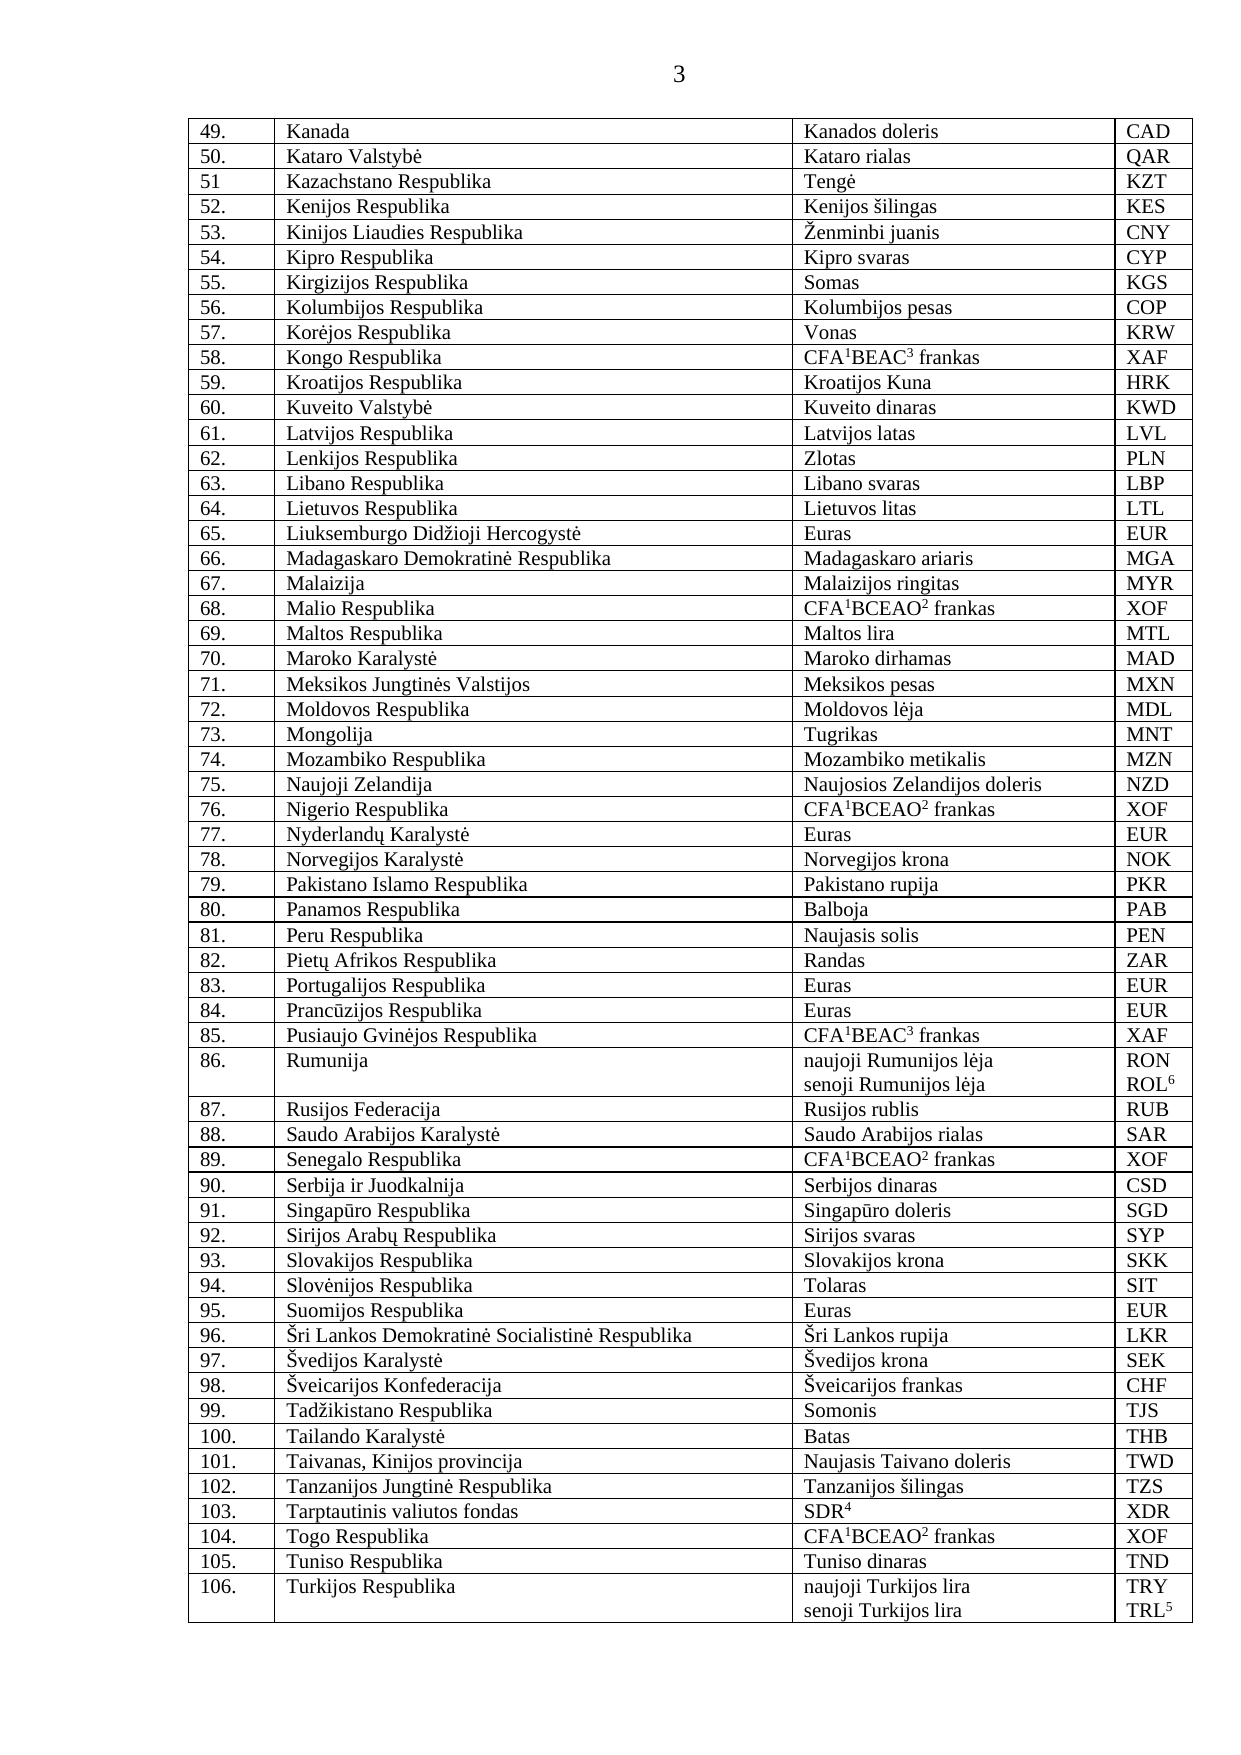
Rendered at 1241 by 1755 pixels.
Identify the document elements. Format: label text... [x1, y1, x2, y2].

table_cell KRW [1116, 320, 1192, 344]
table_cell MTL [1116, 621, 1192, 645]
table_cell Pietų Afrikos Respublika [275, 948, 792, 972]
table_cell XDR [1116, 1499, 1192, 1523]
table_cell Tugrikas [793, 722, 1114, 746]
table_cell LKR [1116, 1323, 1192, 1347]
table_cell 90. [189, 1173, 274, 1197]
table_cell XAF [1116, 345, 1192, 369]
table_cell Prancūzijos Respublika [275, 998, 792, 1022]
table_cell Naujasis Taivano doleris [793, 1449, 1114, 1473]
table_cell Tarptautinis valiutos fondas [275, 1499, 792, 1523]
table_cell CFA1BCEAO2 frankas [793, 596, 1114, 620]
table_cell Mongolija [275, 722, 792, 746]
table_cell Liuksemburgo Didžioji Hercogystė [275, 521, 792, 545]
table_cell Batas [793, 1424, 1114, 1448]
table_cell Slovakijos krona [793, 1248, 1114, 1272]
table_cell Senegalo Respublika [275, 1148, 792, 1171]
table_cell Kenijos Respublika [275, 195, 792, 218]
table_cell 84. [189, 998, 274, 1022]
table_cell TRY TRL5 [1116, 1574, 1192, 1622]
table_cell Latvijos Respublika [275, 420, 792, 444]
table_cell Mozambiko metikalis [793, 747, 1114, 771]
table_cell Panamos Respublika [275, 898, 792, 921]
table_cell Tuniso Respublika [275, 1549, 792, 1573]
table_cell CFA1BEAC3 frankas [793, 1023, 1114, 1047]
table_cell 59. [189, 370, 274, 394]
table_cell Malio Respublika [275, 596, 792, 620]
table_cell CFA1BCEAO2 frankas [793, 1148, 1114, 1171]
table_cell Kipro svaras [793, 245, 1114, 269]
table_cell LBP [1116, 471, 1192, 495]
table_cell 88. [189, 1122, 274, 1146]
table_cell Saudo Arabijos Karalystė [275, 1122, 792, 1146]
table_cell 96. [189, 1323, 274, 1347]
table_cell MZN [1116, 747, 1192, 771]
table_cell Tanzanijos Jungtinė Respublika [275, 1474, 792, 1498]
table_cell Euras [793, 1298, 1114, 1322]
table_cell 65. [189, 521, 274, 545]
table_cell 55. [189, 270, 274, 294]
table_cell Kuveito dinaras [793, 395, 1114, 419]
table_cell SIT [1116, 1273, 1192, 1297]
table_cell 53. [189, 220, 274, 244]
table_cell KGS [1116, 270, 1192, 294]
table_cell Libano Respublika [275, 471, 792, 495]
table_cell Ženminbi juanis [793, 220, 1114, 244]
table_cell 64. [189, 496, 274, 520]
table_cell EUR [1116, 1298, 1192, 1322]
table_cell Nyderlandų Karalystė [275, 822, 792, 846]
table_cell Korėjos Respublika [275, 320, 792, 344]
table_cell Zlotas [793, 446, 1114, 469]
table_cell 106. [189, 1574, 274, 1622]
table_cell Šveicarijos Konfederacija [275, 1373, 792, 1397]
table_cell CHF [1116, 1373, 1192, 1397]
table_cell 50. [189, 144, 274, 168]
table_cell Lietuvos litas [793, 496, 1114, 520]
table_cell XAF [1116, 1023, 1192, 1047]
table_cell RON ROL6 [1116, 1048, 1192, 1096]
table_cell Turkijos Respublika [275, 1574, 792, 1622]
table_cell RUB [1116, 1097, 1192, 1121]
table_cell PAB [1116, 898, 1192, 921]
table_cell Pusiaujo Gvinėjos Respublika [275, 1023, 792, 1047]
table_cell 86. [189, 1048, 274, 1096]
table_cell 83. [189, 973, 274, 997]
table_cell 61. [189, 420, 274, 444]
table_cell Suomijos Respublika [275, 1298, 792, 1322]
table_cell 60. [189, 395, 274, 419]
table_cell XOF [1116, 1524, 1192, 1548]
table_cell THB [1116, 1424, 1192, 1448]
table_cell 101. [189, 1449, 274, 1473]
table_cell SAR [1116, 1122, 1192, 1146]
table_cell 54. [189, 245, 274, 269]
table_cell Rusijos rublis [793, 1097, 1114, 1121]
table_cell KES [1116, 195, 1192, 218]
table_cell Kinijos Liaudies Respublika [275, 220, 792, 244]
table_cell MYR [1116, 571, 1192, 595]
table_cell Naujosios Zelandijos doleris [793, 772, 1114, 796]
table_cell 85. [189, 1023, 274, 1047]
table_cell Euras [793, 822, 1114, 846]
table_cell 51 [189, 169, 274, 193]
table_cell Pakistano rupija [793, 872, 1114, 896]
table_cell XOF [1116, 596, 1192, 620]
table_cell Lenkijos Respublika [275, 446, 792, 469]
table_cell Maltos lira [793, 621, 1114, 645]
table_cell Mozambiko Respublika [275, 747, 792, 771]
table_cell 72. [189, 697, 274, 721]
table_cell Kuveito Valstybė [275, 395, 792, 419]
table_cell 89. [189, 1148, 274, 1171]
table_cell Kipro Respublika [275, 245, 792, 269]
table_cell 66. [189, 546, 274, 570]
table_cell 103. [189, 1499, 274, 1523]
table_cell Serbija ir Juodkalnija [275, 1173, 792, 1197]
table_cell HRK [1116, 370, 1192, 394]
table_cell Slovakijos Respublika [275, 1248, 792, 1272]
table_cell Kanados doleris [793, 119, 1114, 143]
table_cell 98. [189, 1373, 274, 1397]
table_cell Tuniso dinaras [793, 1549, 1114, 1573]
table_cell 67. [189, 571, 274, 595]
table_cell Tanzanijos šilingas [793, 1474, 1114, 1498]
table_cell Libano svaras [793, 471, 1114, 495]
table_cell 77. [189, 822, 274, 846]
table_cell CFA1BCEAO2 frankas [793, 797, 1114, 821]
table_cell Rusijos Federacija [275, 1097, 792, 1121]
table_cell 71. [189, 671, 274, 696]
table_cell Slovėnijos Respublika [275, 1273, 792, 1297]
table_cell XOF [1116, 797, 1192, 821]
table_cell SKK [1116, 1248, 1192, 1272]
table_cell Kanada [275, 119, 792, 143]
table_cell CNY [1116, 220, 1192, 244]
table_cell Randas [793, 948, 1114, 972]
table_cell Kolumbijos pesas [793, 295, 1114, 319]
table_cell EUR [1116, 521, 1192, 545]
table_cell Rumunija [275, 1048, 792, 1096]
table_cell 92. [189, 1223, 274, 1247]
table_cell 91. [189, 1198, 274, 1222]
table_cell 56. [189, 295, 274, 319]
table_cell Kazachstano Respublika [275, 169, 792, 193]
table_cell Maroko dirhamas [793, 646, 1114, 670]
table_cell Moldovos Respublika [275, 697, 792, 721]
table_cell CYP [1116, 245, 1192, 269]
table_cell 81. [189, 923, 274, 947]
table_cell 52. [189, 195, 274, 218]
table_cell Meksikos Jungtinės Valstijos [275, 671, 792, 696]
table_cell 79. [189, 872, 274, 896]
table_cell MXN [1116, 671, 1192, 696]
table_cell Švedijos Karalystė [275, 1348, 792, 1372]
table_cell 97. [189, 1348, 274, 1372]
table_cell Peru Respublika [275, 923, 792, 947]
table_cell 74. [189, 747, 274, 771]
table_cell NZD [1116, 772, 1192, 796]
table_cell Maroko Karalystė [275, 646, 792, 670]
table_cell 63. [189, 471, 274, 495]
table_cell Tadžikistano Respublika [275, 1399, 792, 1422]
table_cell Lietuvos Respublika [275, 496, 792, 520]
table_cell naujoji Turkijos lira senoji Turkijos lira [793, 1574, 1114, 1622]
table_cell KWD [1116, 395, 1192, 419]
table_cell 100. [189, 1424, 274, 1448]
table_cell Naujasis solis [793, 923, 1114, 947]
table_cell MDL [1116, 697, 1192, 721]
table_cell SEK [1116, 1348, 1192, 1372]
table_cell Kataro rialas [793, 144, 1114, 168]
table_cell 78. [189, 847, 274, 871]
table_cell 82. [189, 948, 274, 972]
table_cell CSD [1116, 1173, 1192, 1197]
table_cell 58. [189, 345, 274, 369]
table_cell Kenijos šilingas [793, 195, 1114, 218]
table_cell Moldovos lėja [793, 697, 1114, 721]
table_cell Kataro Valstybė [275, 144, 792, 168]
table_cell Tengė [793, 169, 1114, 193]
table_cell Kongo Respublika [275, 345, 792, 369]
table_cell 105. [189, 1549, 274, 1573]
table_cell Meksikos pesas [793, 671, 1114, 696]
table_cell Naujoji Zelandija [275, 772, 792, 796]
table_cell Serbijos dinaras [793, 1173, 1114, 1197]
table_cell 68. [189, 596, 274, 620]
table_cell MGA [1116, 546, 1192, 570]
table_cell SGD [1116, 1198, 1192, 1222]
table_cell LTL [1116, 496, 1192, 520]
table_cell Portugalijos Respublika [275, 973, 792, 997]
table_cell Šri Lankos rupija [793, 1323, 1114, 1347]
table_cell 62. [189, 446, 274, 469]
table_cell NOK [1116, 847, 1192, 871]
table_cell CFA1BEAC3 frankas [793, 345, 1114, 369]
table_cell Tailando Karalystė [275, 1424, 792, 1448]
table_cell 80. [189, 898, 274, 921]
table_cell Singapūro Respublika [275, 1198, 792, 1222]
table_cell 73. [189, 722, 274, 746]
table_cell MNT [1116, 722, 1192, 746]
table_cell 70. [189, 646, 274, 670]
table_cell 57. [189, 320, 274, 344]
table_cell Sirijos svaras [793, 1223, 1114, 1247]
table_cell PKR [1116, 872, 1192, 896]
table_cell Kroatijos Respublika [275, 370, 792, 394]
table_cell Maltos Respublika [275, 621, 792, 645]
table_cell Somonis [793, 1399, 1114, 1422]
table_cell 102. [189, 1474, 274, 1498]
table_cell 99. [189, 1399, 274, 1422]
table_cell Somas [793, 270, 1114, 294]
table_cell TJS [1116, 1399, 1192, 1422]
table_cell 69. [189, 621, 274, 645]
table_cell Euras [793, 998, 1114, 1022]
table_cell CAD [1116, 119, 1192, 143]
table_cell Singapūro doleris [793, 1198, 1114, 1222]
table_cell EUR [1116, 822, 1192, 846]
table_cell naujoji Rumunijos lėja senoji Rumunijos lėja [793, 1048, 1114, 1096]
table_cell Pakistano Islamo Respublika [275, 872, 792, 896]
table_cell Norvegijos Karalystė [275, 847, 792, 871]
table_cell Malaizija [275, 571, 792, 595]
table_cell QAR [1116, 144, 1192, 168]
table_cell 75. [189, 772, 274, 796]
table_cell Kroatijos Kuna [793, 370, 1114, 394]
table_cell Malaizijos ringitas [793, 571, 1114, 595]
table_cell Madagaskaro ariaris [793, 546, 1114, 570]
table_cell Tolaras [793, 1273, 1114, 1297]
table_cell 94. [189, 1273, 274, 1297]
table_cell Saudo Arabijos rialas [793, 1122, 1114, 1146]
table_cell Šveicarijos frankas [793, 1373, 1114, 1397]
table_cell Norvegijos krona [793, 847, 1114, 871]
table_cell 104. [189, 1524, 274, 1548]
table_cell SYP [1116, 1223, 1192, 1247]
table_cell ZAR [1116, 948, 1192, 972]
table_cell Švedijos krona [793, 1348, 1114, 1372]
table_cell XOF [1116, 1148, 1192, 1171]
table_cell Sirijos Arabų Respublika [275, 1223, 792, 1247]
table_cell TZS [1116, 1474, 1192, 1498]
table_cell 49. [189, 119, 274, 143]
table_cell CFA1BCEAO2 frankas [793, 1524, 1114, 1548]
table_cell Nigerio Respublika [275, 797, 792, 821]
table_cell TND [1116, 1549, 1192, 1573]
table_cell EUR [1116, 998, 1192, 1022]
table_cell 76. [189, 797, 274, 821]
table_cell 87. [189, 1097, 274, 1121]
table_cell SDR4 [793, 1499, 1114, 1523]
table_cell PLN [1116, 446, 1192, 469]
table_cell Balboja [793, 898, 1114, 921]
table_cell Taivanas, Kinijos provincija [275, 1449, 792, 1473]
table_cell Euras [793, 521, 1114, 545]
table_cell MAD [1116, 646, 1192, 670]
table_cell TWD [1116, 1449, 1192, 1473]
table_cell EUR [1116, 973, 1192, 997]
table_cell Vonas [793, 320, 1114, 344]
table_cell COP [1116, 295, 1192, 319]
table_cell Madagaskaro Demokratinė Respublika [275, 546, 792, 570]
table_cell Kolumbijos Respublika [275, 295, 792, 319]
table_cell Šri Lankos Demokratinė Socialistinė Respublika [275, 1323, 792, 1347]
table_cell Togo Respublika [275, 1524, 792, 1548]
table_cell Latvijos latas [793, 420, 1114, 444]
table_cell 93. [189, 1248, 274, 1272]
table_cell Euras [793, 973, 1114, 997]
table_cell PEN [1116, 923, 1192, 947]
table_cell 95. [189, 1298, 274, 1322]
table_cell LVL [1116, 420, 1192, 444]
table_cell KZT [1116, 169, 1192, 193]
table_cell Kirgizijos Respublika [275, 270, 792, 294]
